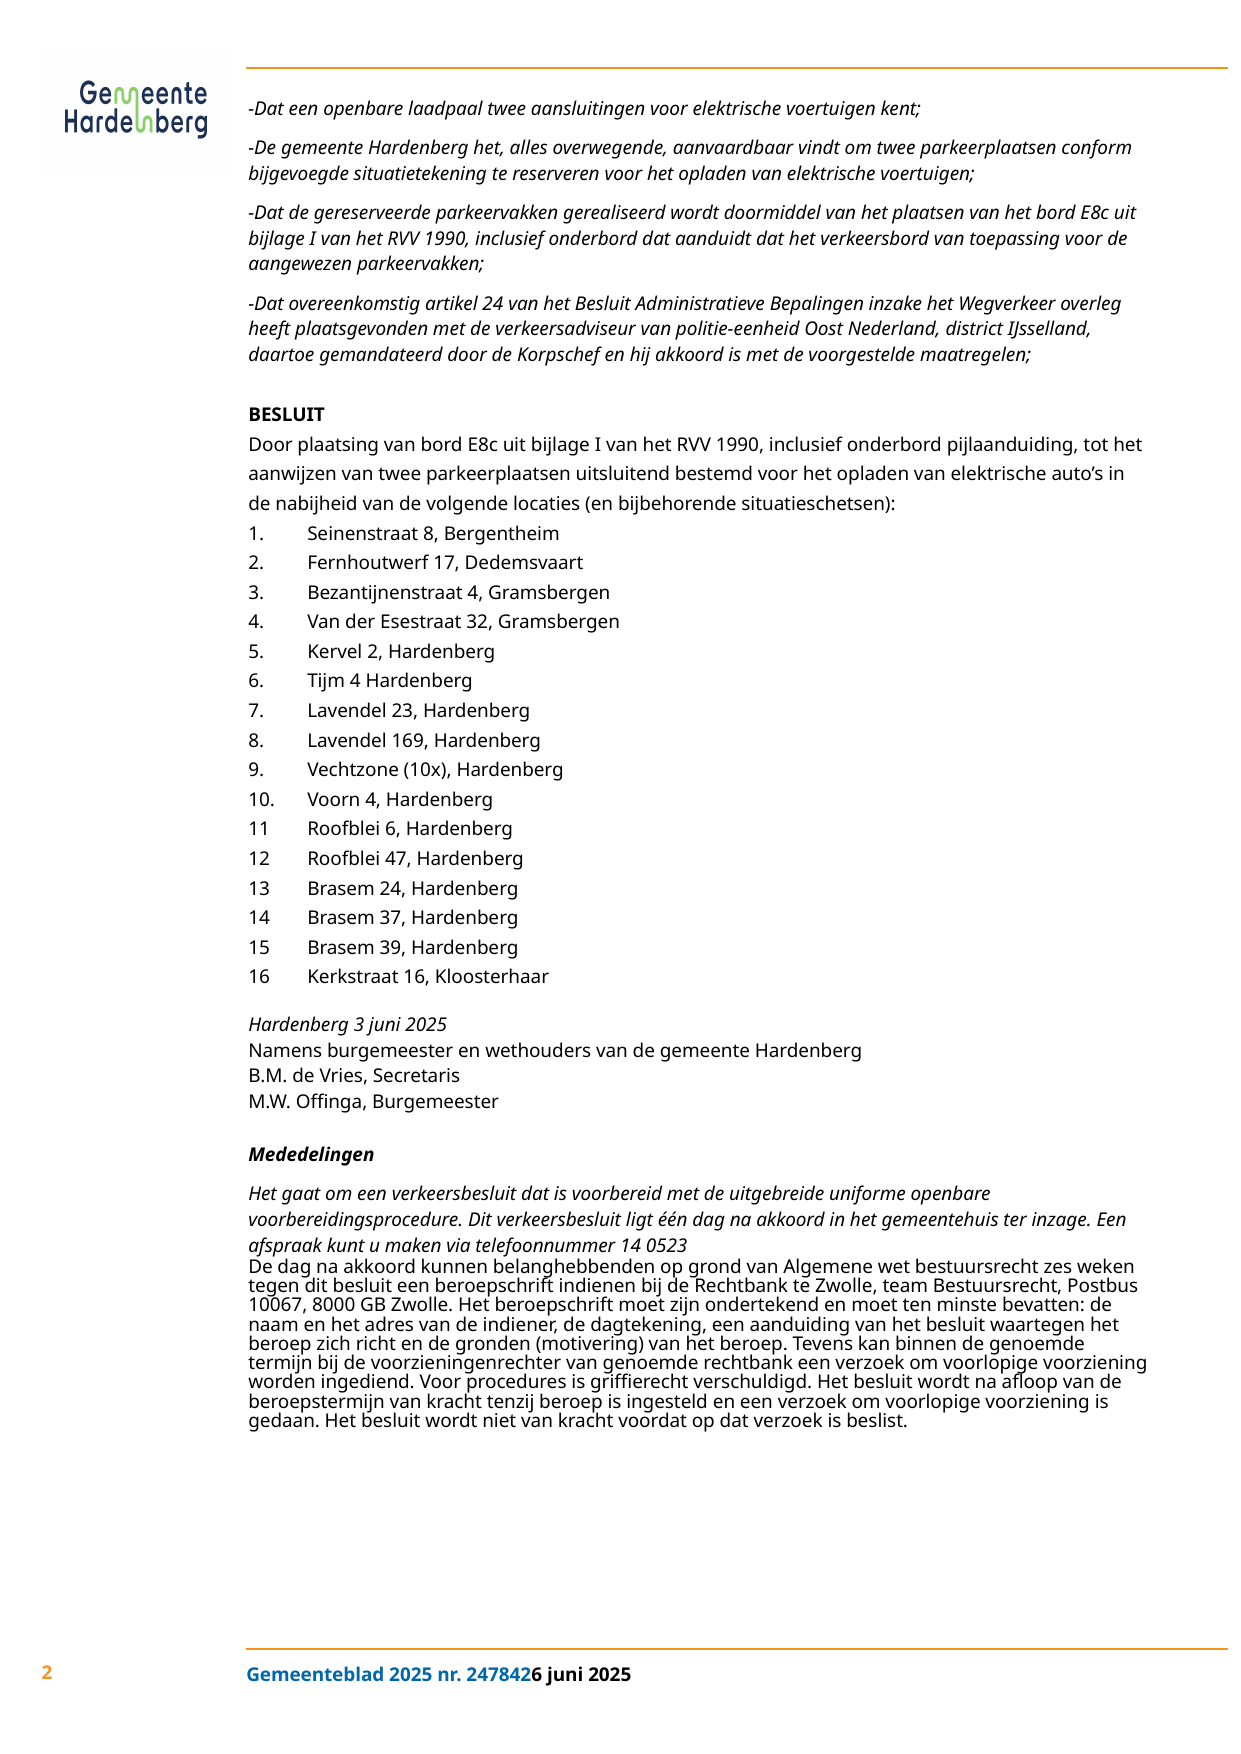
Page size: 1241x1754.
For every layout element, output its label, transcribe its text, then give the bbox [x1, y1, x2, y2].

list Brasem 39, Hardenberg [248, 934, 1152, 959]
list Van der Esestraat 32, Gramsbergen [248, 608, 1152, 634]
text Namens burgemeester en wethouders van de gemeente Hardenberg [248, 1037, 1152, 1063]
list Roofblei 47, Hardenberg [248, 845, 1152, 871]
text De dag na akkoord kunnen belanghebbenden op grond van Algemene wet bestuursrecht zes weken tegen dit besluit een beroepschrift indienen bij de Rechtbank te Zwolle, team Bestuursrecht, Postbus 10067, 8000 GB Zwolle. Het beroepschrift moet zijn ondertekend en moet ten minste bevatten: de naam en het adres van de indiener, de dagtekening, een aanduiding van het besluit waartegen het beroep zich richt en de gronden (motivering) van het beroep. Tevens kan binnen de genoemde termijn bij de voorzieningenrechter van genoemde rechtbank een verzoek om voorlopige voorziening worden ingediend. Voor procedures is griffierecht verschuldigd. Het besluit wordt na afloop van de beroepstermijn van kracht tenzij beroep is ingesteld en een verzoek om voorlopige voorziening is gedaan. Het besluit wordt niet van kracht voordat op dat verzoek is beslist. [248, 1258, 1152, 1431]
list Roofblei 6, Hardenberg [248, 816, 1152, 841]
list Lavendel 23, Hardenberg [248, 697, 1152, 723]
text M.W. Offinga, Burgemeester [248, 1088, 1152, 1114]
list Lavendel 169, Hardenberg [248, 727, 1152, 752]
text B.M. de Vries, Secretaris [248, 1063, 1152, 1088]
list Voorn 4, Hardenberg [248, 786, 1152, 812]
list Tijm 4 Hardenberg [248, 668, 1152, 693]
text -Dat een openbare laadpaal twee aansluitingen voor elektrische voertuigen kent; [248, 95, 1152, 121]
text Mededelingen [248, 1141, 1152, 1167]
text Het gaat om een verkeersbesluit dat is voorbereid met de uitgebreide uniforme openbare voorbereidingsprocedure. Dit verkeersbesluit ligt één dag na akkoord in het gemeentehuis ter inzage. Een afspraak kunt u maken via telefoonnummer 14 0523 [248, 1181, 1152, 1258]
list Vechtzone (10x), Hardenberg [248, 756, 1152, 782]
list Brasem 24, Hardenberg [248, 875, 1152, 900]
list Seinenstraat 8, Bergentheim [248, 520, 1152, 545]
text BESLUIT [248, 401, 1152, 427]
list Brasem 37, Hardenberg [248, 904, 1152, 930]
text -Dat de gereserveerde parkeervakken gerealiseerd wordt doormiddel van het plaatsen van het bord E8c uit bijlage I van het RVV 1990, inclusief onderbord dat aanduidt dat het verkeersbord van toepassing voor de aangewezen parkeervakken; [248, 199, 1152, 276]
picture [41, 47, 231, 172]
list Kervel 2, Hardenberg [248, 638, 1152, 664]
text Hardenberg 3 juni 2025 [248, 1011, 1152, 1037]
text -De gemeente Hardenberg het, alles overwegende, aanvaardbaar vindt om twee parkeerplaatsen conform bijgevoegde situatietekening te reserveren voor het opladen van elektrische voertuigen; [248, 134, 1152, 186]
list Bezantijnenstraat 4, Gramsbergen [248, 579, 1152, 604]
text Door plaatsing van bord E8c uit bijlage I van het RVV 1990, inclusief onderbord pijlaanduiding, tot het aanwijzen van twee parkeerplaatsen uitsluitend bestemd voor het opladen van elektrische auto’s in de nabijheid van de volgende locaties (en bijbehorende situatieschetsen): [248, 431, 1152, 516]
text -Dat overeenkomstig artikel 24 van het Besluit Administratieve Bepalingen inzake het Wegverkeer overleg heeft plaatsgevonden met de verkeersadviseur van politie-eenheid Oost Nederland, district IJsselland, daartoe gemandateerd door de Korpschef en hij akkoord is met de voorgestelde maatregelen; [248, 290, 1152, 367]
list Fernhoutwerf 17, Dedemsvaart [248, 549, 1152, 575]
list Kerkstraat 16, Kloosterhaar [248, 963, 1152, 989]
